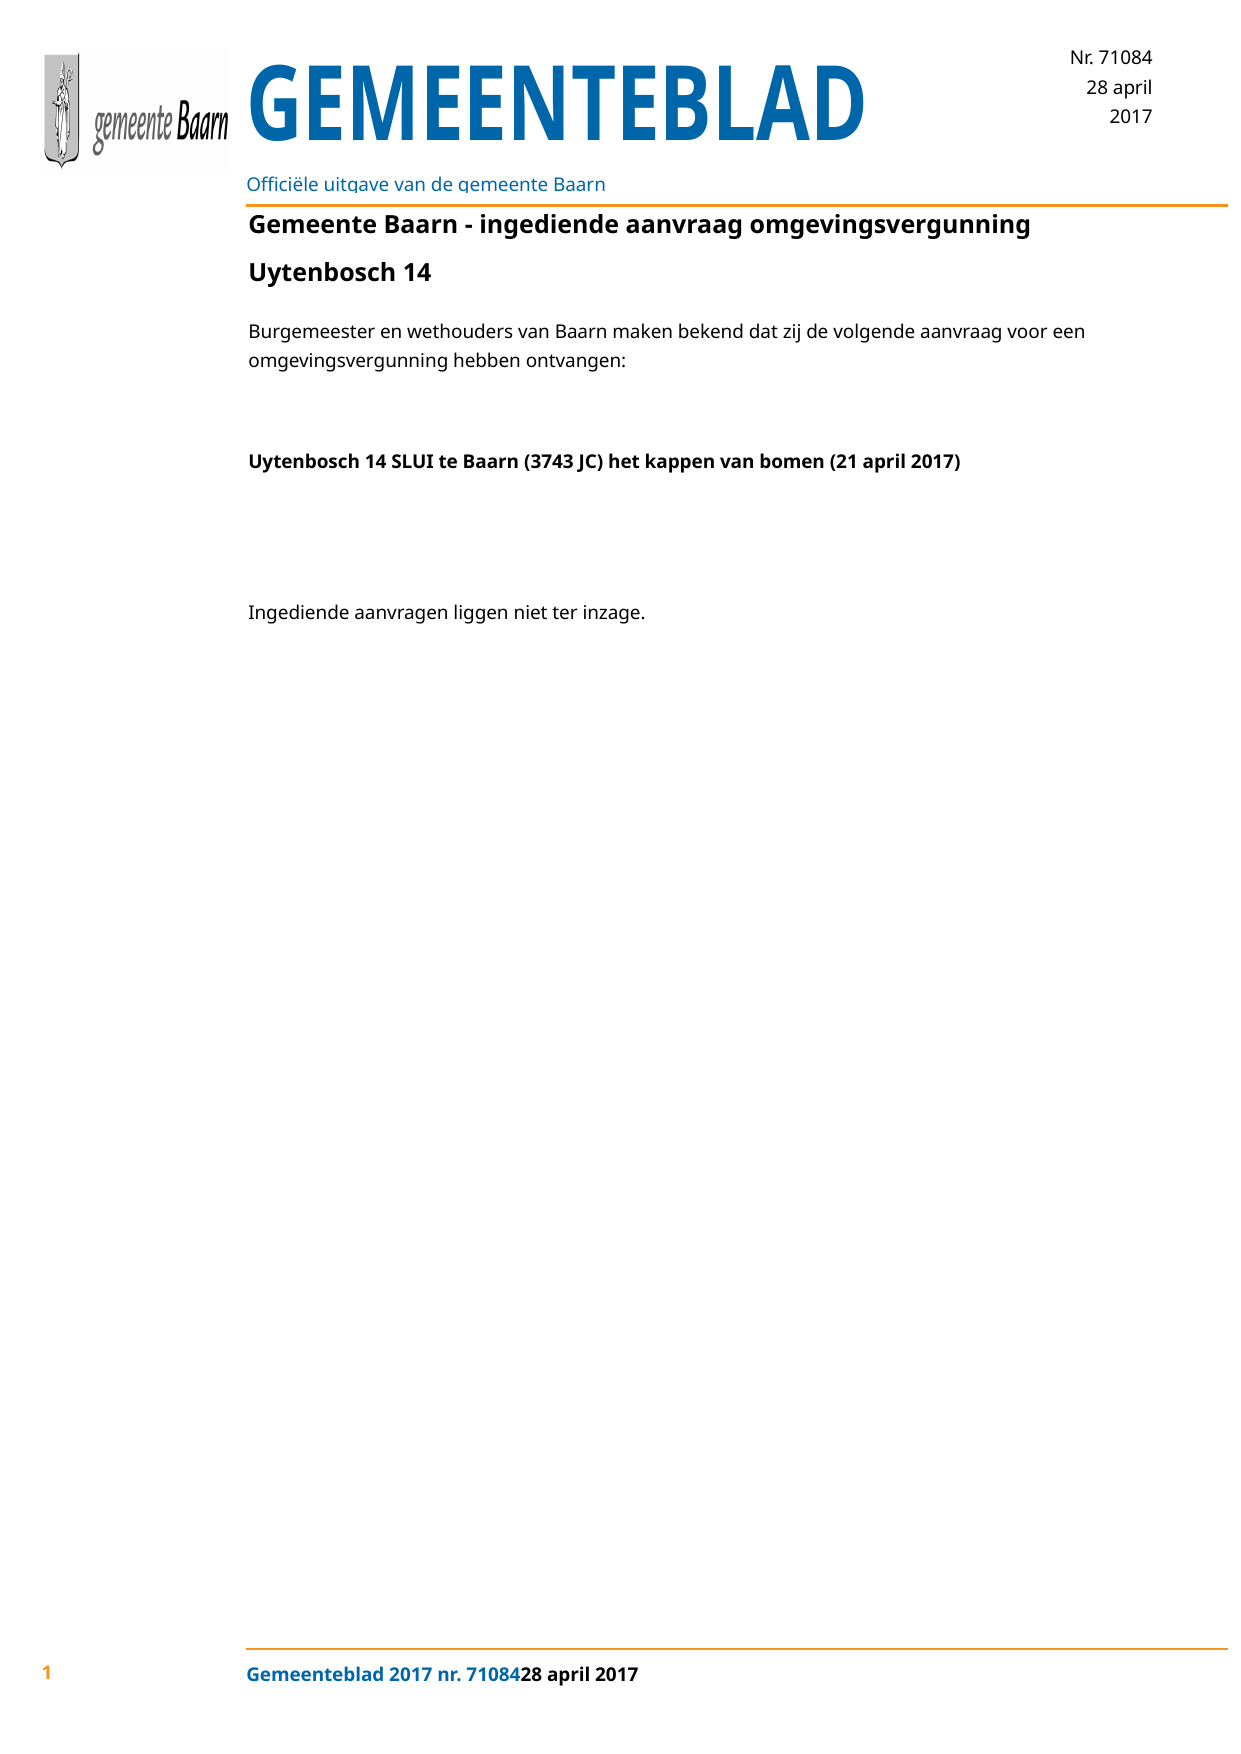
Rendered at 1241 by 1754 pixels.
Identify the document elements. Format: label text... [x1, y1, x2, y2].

text Gemeente Baarn - ingediende aanvraag omgevingsvergunning Uytenbosch 14 [248, 207, 1152, 288]
text Burgemeester en wethouders van Baarn maken bekend dat zij de volgende aanvraag voor een omgevingsvergunning hebben ontvangen: [248, 318, 1152, 373]
text Ingediende aanvragen liggen niet ter inzage. [248, 599, 1152, 625]
text Uytenbosch 14 SLUI te Baarn (3743 JC) het kappen van bomen (21 april 2017) [248, 448, 1152, 474]
picture [41, 47, 231, 172]
